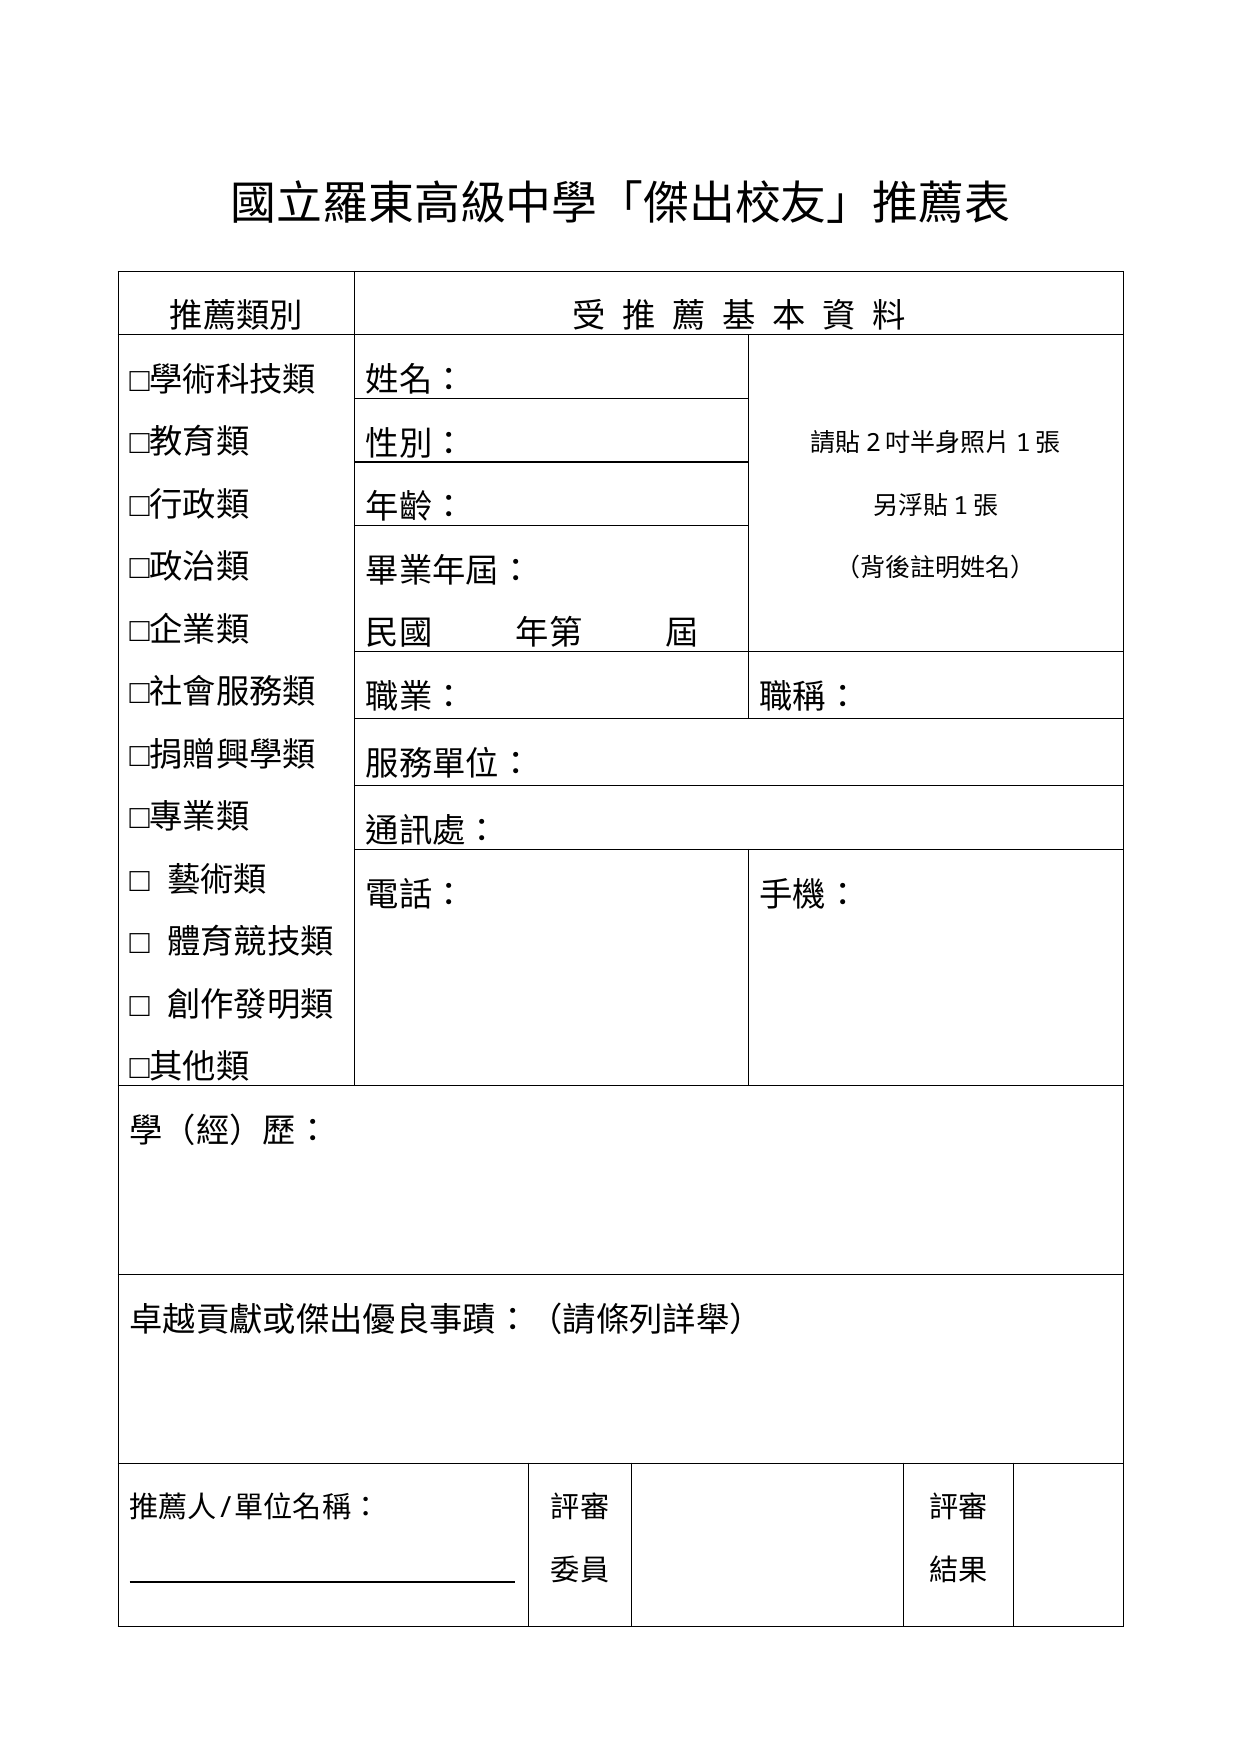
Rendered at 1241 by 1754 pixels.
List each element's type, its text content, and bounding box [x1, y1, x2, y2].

table_cell □學術科技類 □教育類 □行政類 □政治類 □企業類 □社會服務類 □捐贈興學類 □專業類 藝術類 體育競技類 創作發明類 □其他類 [119, 335, 354, 1085]
table_cell 電話： [355, 850, 748, 1085]
table_cell 畢業年屆： 民國 年第 屆 [355, 526, 748, 651]
table_cell 手機： [749, 850, 1123, 1085]
table_cell 職業： [355, 652, 748, 718]
table_cell 服務單位： [355, 719, 1123, 785]
table_header 受 推 薦 基 本 資 料 [355, 272, 1123, 334]
table_cell 性別： [355, 399, 748, 461]
table_header 推薦類別 [119, 272, 354, 334]
table_cell 評審結果 [904, 1464, 1013, 1626]
table_cell [1014, 1464, 1123, 1626]
table_cell [632, 1464, 903, 1626]
table_cell 姓名： [355, 335, 748, 398]
table_cell 職稱： [749, 652, 1123, 718]
text 國立羅東高級中學「傑出校友」推薦表 [118, 127, 1122, 252]
table_cell 學（經）歷： [119, 1086, 1123, 1274]
table_cell 請貼2吋半身照片1張 另浮貼1張 （背後註明姓名） [749, 335, 1123, 651]
table_cell 通訊處： [355, 786, 1123, 849]
table_cell 年齡： [355, 463, 748, 525]
table_cell 評審 委員 [529, 1464, 631, 1626]
table_cell 卓越貢獻或傑出優良事蹟：（請條列詳舉） [119, 1275, 1123, 1462]
table_cell 推薦人/單位名稱： [119, 1464, 528, 1626]
